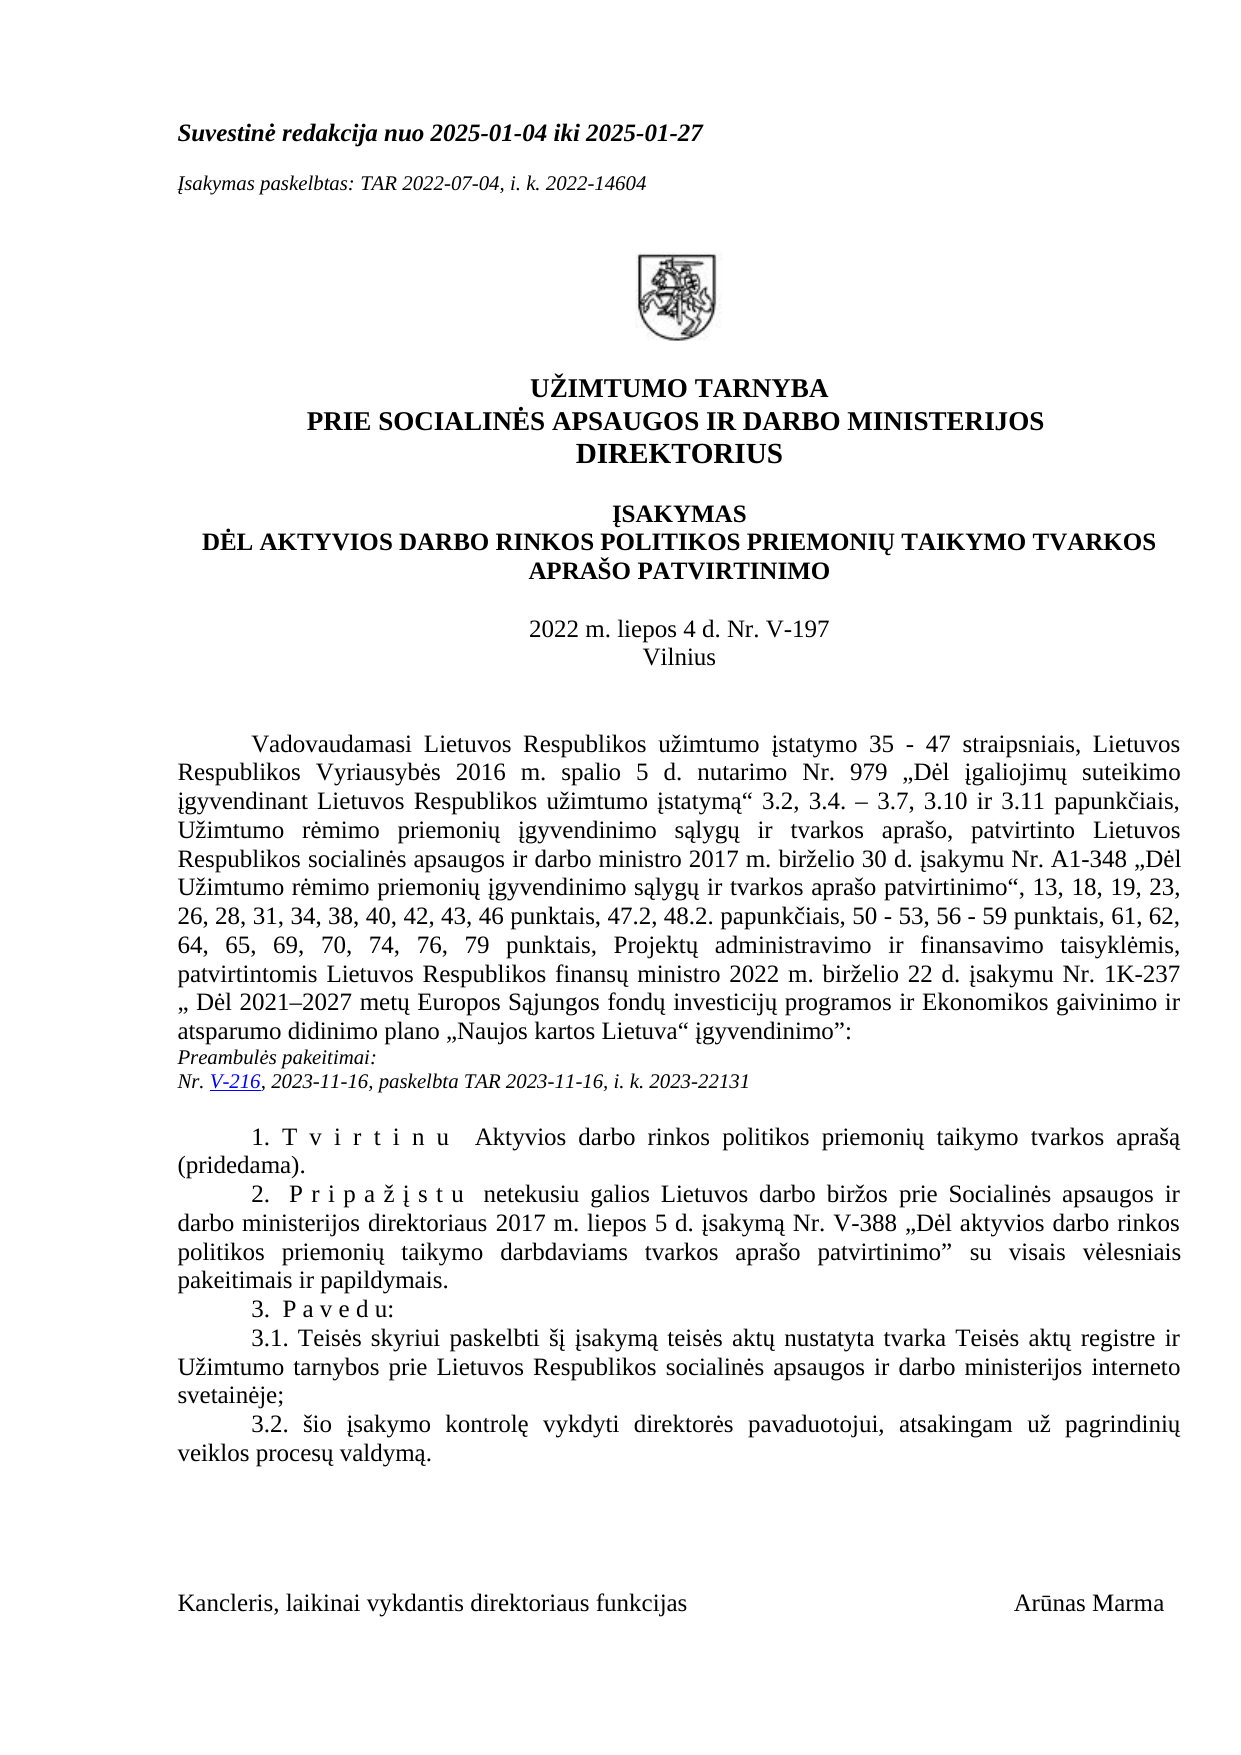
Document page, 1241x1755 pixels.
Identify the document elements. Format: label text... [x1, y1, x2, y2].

text Nr. V-216, 2023-11-16, paskelbta TAR 2023-11-16, i. k. 2023-22131 [177, 1069, 1181, 1093]
text 2. Pripažįstu netekusiu galios Lietuvos darbo biržos prie Socialinės apsaugos ir darbo ministerijos direktoriaus 2017 m. liepos 5 d. įsakymą Nr. V-388 „Dėl aktyvios darbo rinkos politikos priemonių taikymo darbdaviams tvarkos aprašo patvirtinimo” su visais vėlesniais pakeitimais ir papildymais. [177, 1179, 1181, 1294]
text DĖL AKTYVIOS DARBO RINKOS POLITIKOS PRIEMONIŲ TAIKYMO TVARKOS APRAŠO PATVIRTINIMO [177, 527, 1181, 585]
text 2022 m. liepos 4 d. Nr. V-197 [177, 614, 1181, 642]
text 3.1. Teisės skyriui paskelbti šį įsakymą teisės aktų nustatyta tvarka Teisės aktų registre ir Užimtumo tarnybos prie Lietuvos Respublikos socialinės apsaugos ir darbo ministerijos interneto svetainėje; [177, 1323, 1181, 1409]
text PRIE SOCIALINĖS APSAUGOS IR DARBO MINISTERIJOS [177, 405, 1181, 436]
text 3. P a v e d u: [177, 1294, 1181, 1323]
text 3.2. šio įsakymo kontrolę vykdyti direktorės pavaduotojui, atsakingam už pagrindinių veiklos procesų valdymą. [177, 1409, 1181, 1467]
text Vilnius [177, 642, 1181, 671]
text ĮSAKYMAS [177, 499, 1181, 527]
text Vadovaudamasi Lietuvos Respublikos užimtumo įstatymo 35 - 47 straipsniais, Lietuvos Respublikos Vyriausybės 2016 m. spalio 5 d. nutarimo Nr. 979 „Dėl įgaliojimų suteikimo įgyvendinant Lietuvos Respublikos užimtumo įstatymą“ 3.2, 3.4. – 3.7, 3.10 ir 3.11 papunkčiais, Užimtumo rėmimo priemonių įgyvendinimo sąlygų ir tvarkos aprašo, patvirtinto Lietuvos Respublikos socialinės apsaugos ir darbo ministro 2017 m. birželio 30 d. įsakymu Nr. A1-348 „Dėl Užimtumo rėmimo priemonių įgyvendinimo sąlygų ir tvarkos aprašo patvirtinimo“, 13, 18, 19, 23, 26, 28, 31, 34, 38, 40, 42, 43, 46 punktais, 47.2, 48.2. papunkčiais, 50 - 53, 56 - 59 punktais, 61, 62, 64, 65, 69, 70, 74, 76, 79 punktais, Projektų administravimo ir finansavimo taisyklėmis, patvirtintomis Lietuvos Respublikos finansų ministro 2022 m. birželio 22 d. įsakymu Nr. 1K-237 „ Dėl 2021–2027 metų Europos Sąjungos fondų investicijų programos ir Ekonomikos gaivinimo ir atsparumo didinimo plano „Naujos kartos Lietuva“ įgyvendinimo”: [177, 729, 1181, 1045]
text Kancleris, laikinai vykdantis direktoriaus funkcijas Arūnas Marma [177, 1579, 1181, 1617]
text Įsakymas paskelbtas: TAR 2022-07-04, i. k. 2022-14604 [177, 171, 1181, 195]
text UŽIMTUMO TARNYBA [177, 372, 1181, 403]
text Preambulės pakeitimai: [177, 1045, 1181, 1069]
text DIREKTORIUS [177, 436, 1181, 470]
text 1. T v i r t i n u Aktyvios darbo rinkos politikos priemonių taikymo tvarkos aprašą (pridedama). [177, 1122, 1181, 1179]
text Suvestinė redakcija nuo 2025-01-04 iki 2025-01-27 [177, 118, 1181, 147]
